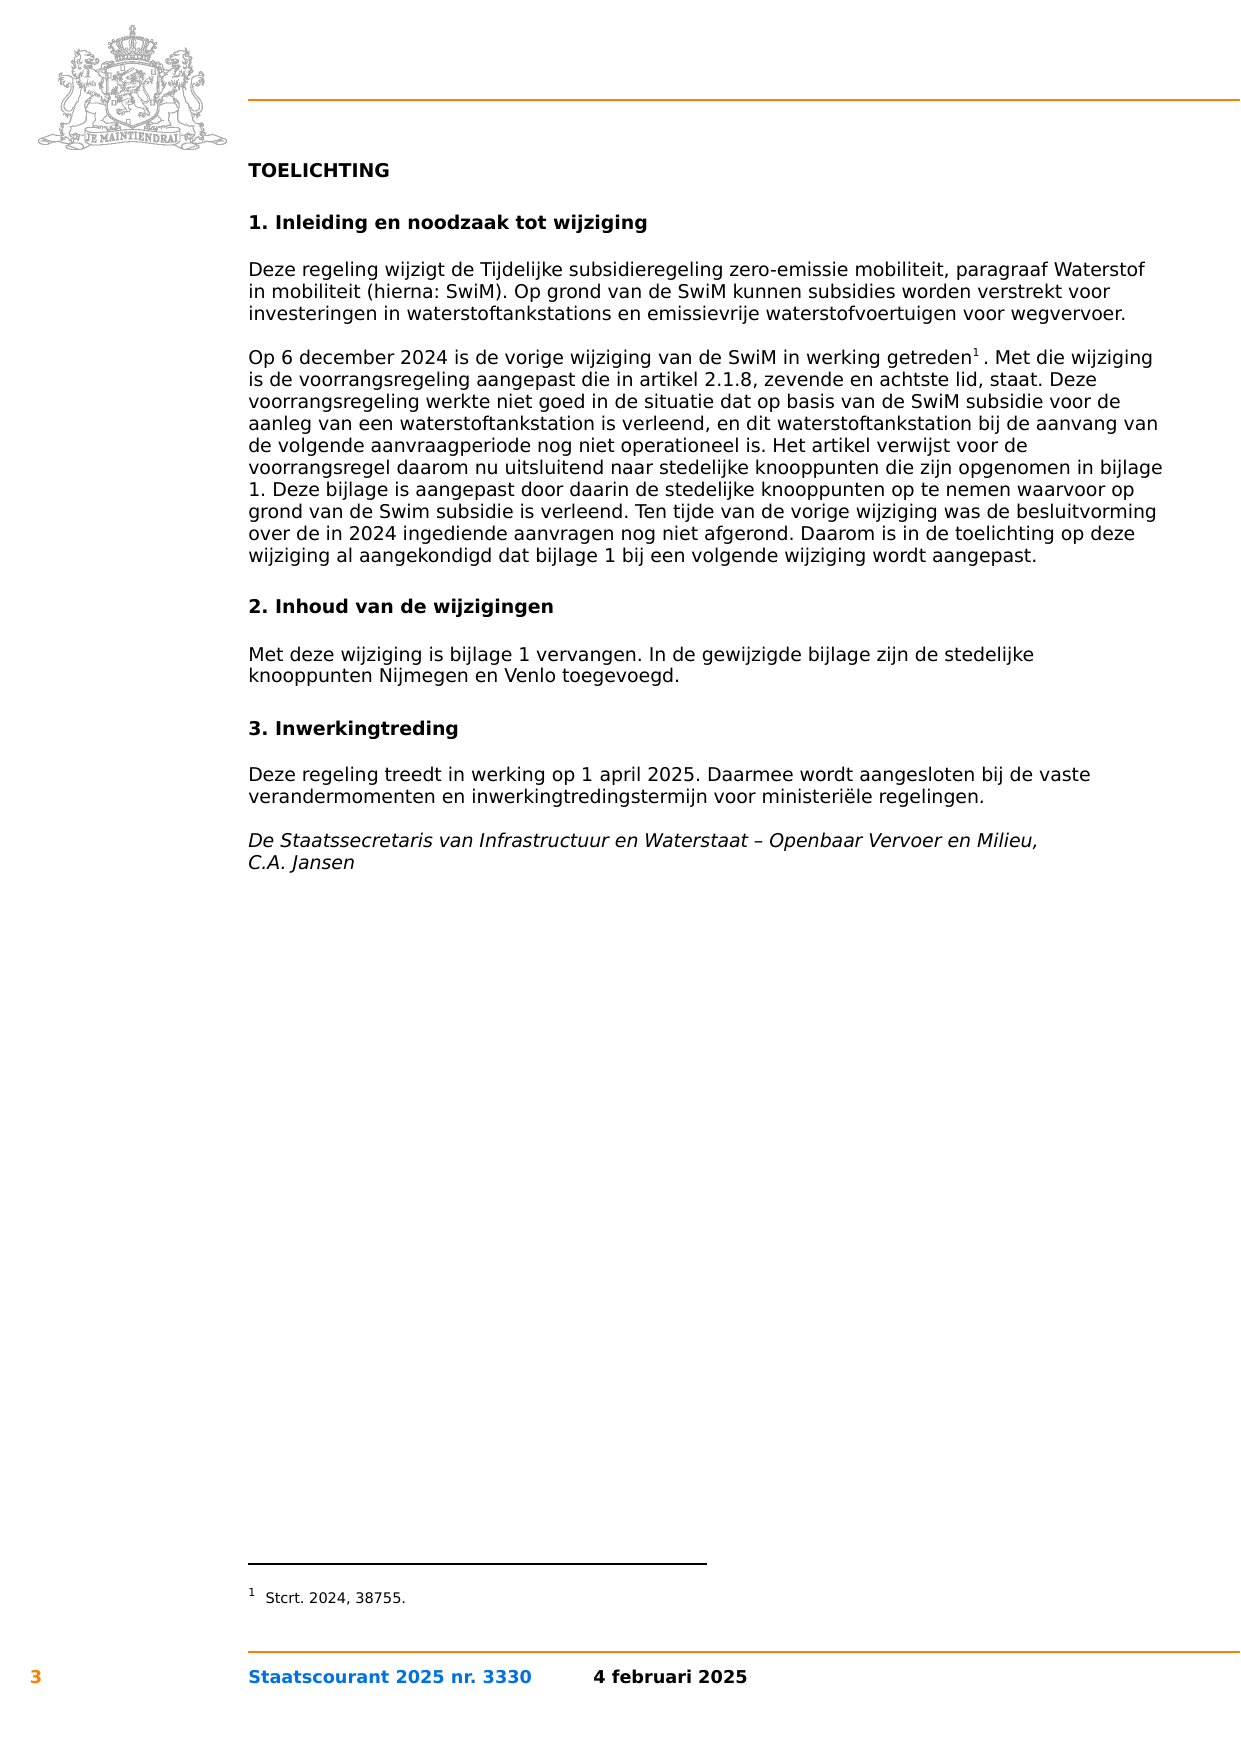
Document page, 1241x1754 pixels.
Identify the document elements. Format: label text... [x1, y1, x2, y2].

text Stcrt. 2024, 38755. [248, 1586, 1163, 1608]
subtitle 2. Inhoud van de wijzigingen [248, 596, 1163, 618]
text Deze regeling treedt in werking op 1 april 2025. Daarmee wordt aangesloten bij de vaste verandermomenten en inwerkingtredingstermijn voor ministeriële regelingen. [248, 764, 1163, 808]
subtitle 1. Inleiding en noodzaak tot wijziging [248, 212, 1163, 234]
picture [38, 25, 227, 150]
subtitle TOELICHTING [248, 160, 1163, 182]
subtitle 3. Inwerkingtreding [248, 717, 1163, 739]
text Op 6 december 2024 is de vorige wijziging van de SwiM in werking getreden. Met die wijziging is de voorrangsregeling aangepast die in artikel 2.1.8, zevende en achtste lid, staat. Deze voorrangsregeling werkte niet goed in de situatie dat op basis van de SwiM subsidie voor de aanleg van een waterstoftankstation is verleend, en dit waterstoftankstation bij de aanvang van de volgende aanvraagperiode nog niet operationeel is. Het artikel verwijst voor de voorrangsregel daarom nu uitsluitend naar stedelijke knooppunten die zijn opgenomen in bijlage 1. Deze bijlage is aangepast door daarin de stedelijke knooppunten op te nemen waarvoor op grond van de Swim subsidie is verleend. Ten tijde van de vorige wijziging was de besluitvorming over de in 2024 ingediende aanvragen nog niet afgerond. Daarom is in de toelichting op deze wijziging al aangekondigd dat bijlage 1 bij een volgende wijziging wordt aangepast. [248, 347, 1163, 566]
text Met deze wijziging is bijlage 1 vervangen. In de gewijzigde bijlage zijn de stedelijke knooppunten Nijmegen en Venlo toegevoegd. [248, 643, 1163, 687]
text De Staatssecretaris van Infrastructuur en Waterstaat – Openbaar Vervoer en Milieu, C.A. Jansen [248, 830, 1163, 874]
text Deze regeling wijzigt de Tijdelijke subsidieregeling zero-emissie mobiliteit, paragraaf Waterstof in mobiliteit (hierna: SwiM). Op grond van de SwiM kunnen subsidies worden verstrekt voor investeringen in waterstoftankstations en emissievrije waterstofvoertuigen voor wegvervoer. [248, 259, 1163, 325]
